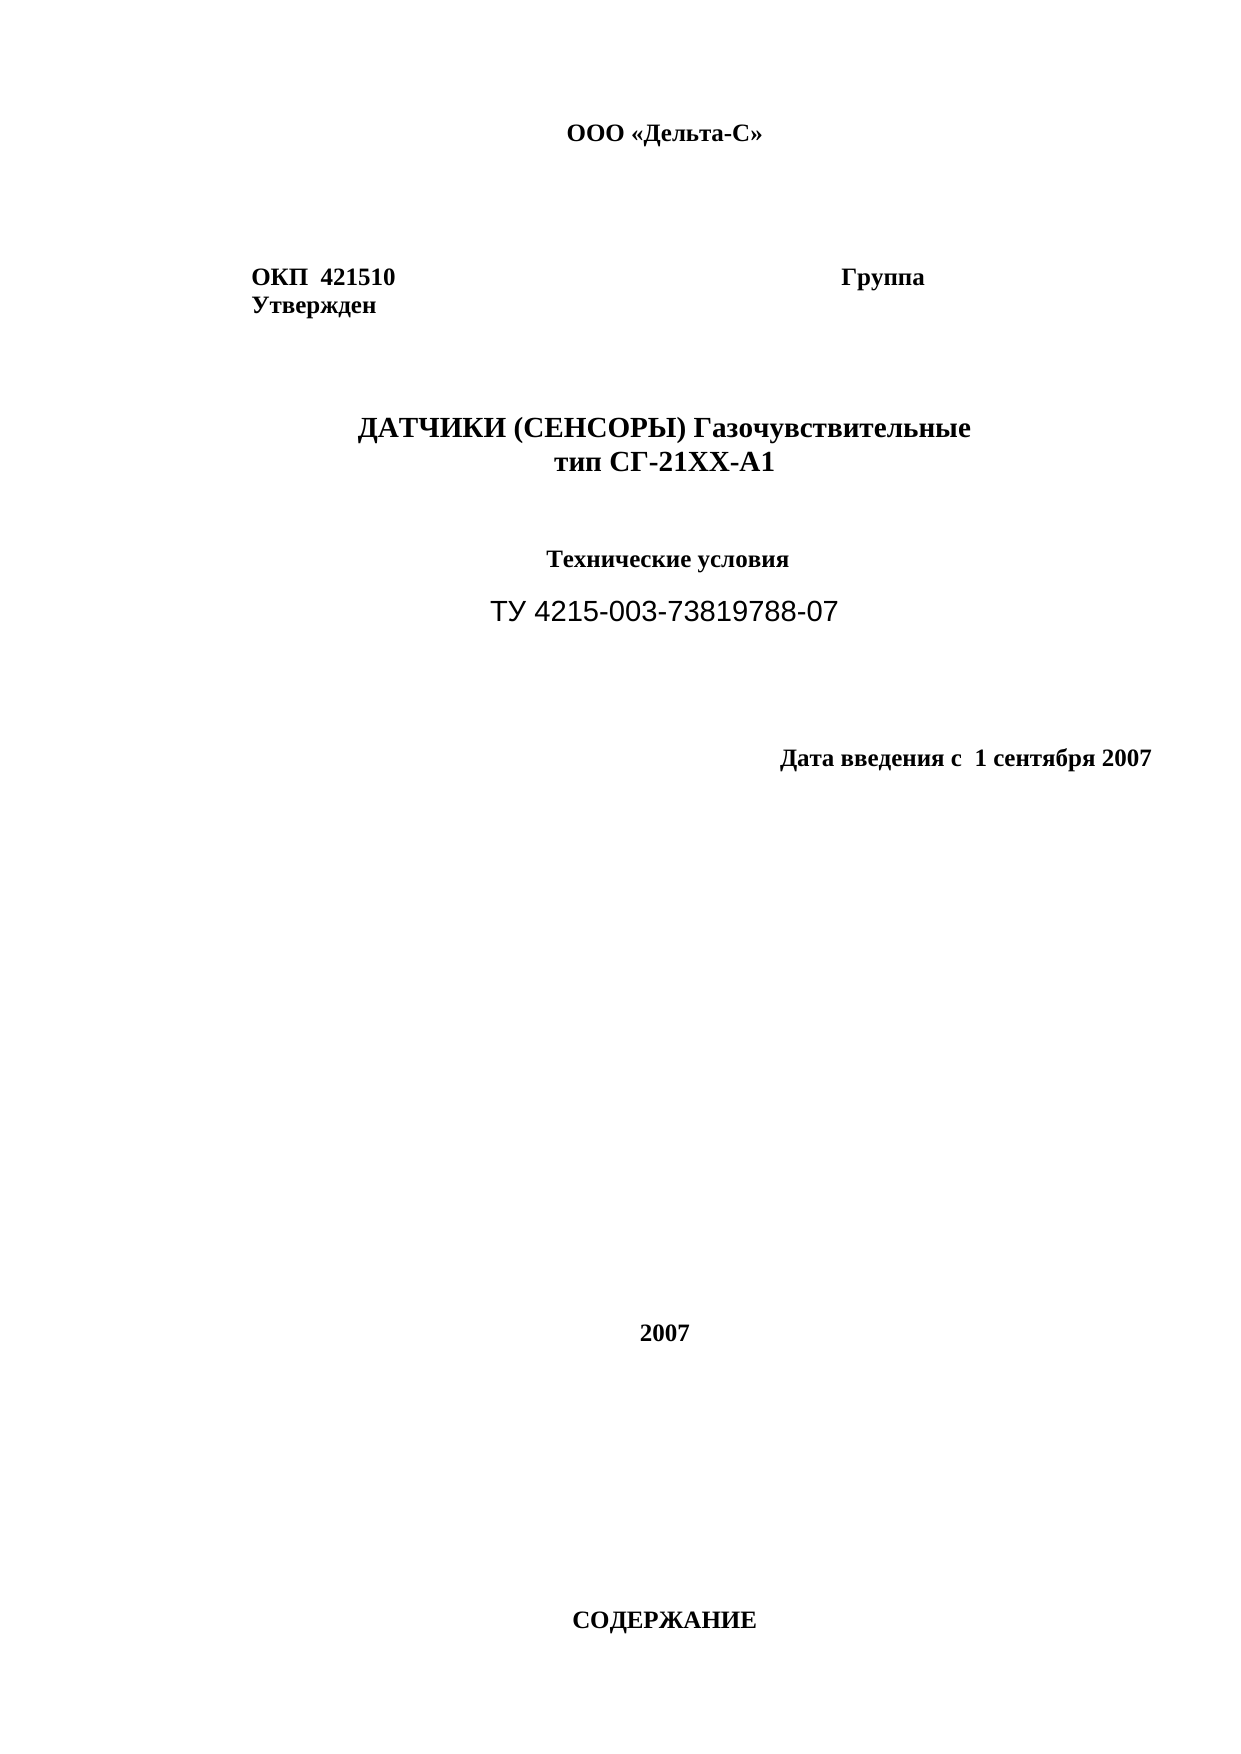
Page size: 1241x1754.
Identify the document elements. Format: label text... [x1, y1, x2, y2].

text ООО «Дельта-С» [177, 118, 1152, 147]
text 2007 [177, 1318, 1152, 1346]
text СОДЕРЖАНИЕ [177, 1605, 1152, 1634]
text тип СГ-21ХХ-А1 [177, 444, 1152, 477]
text ДАТЧИКИ (СЕНСОРЫ) Газочувствительные [177, 410, 1152, 444]
text ТУ 4215-003-73819788-07 [177, 594, 1152, 628]
text Технические условия [472, 544, 1152, 573]
text Дата введения с 1 сентября 2007 [177, 743, 1152, 771]
text ОКП 421510 Группа [177, 262, 1152, 291]
text Утвержден [177, 291, 1152, 319]
